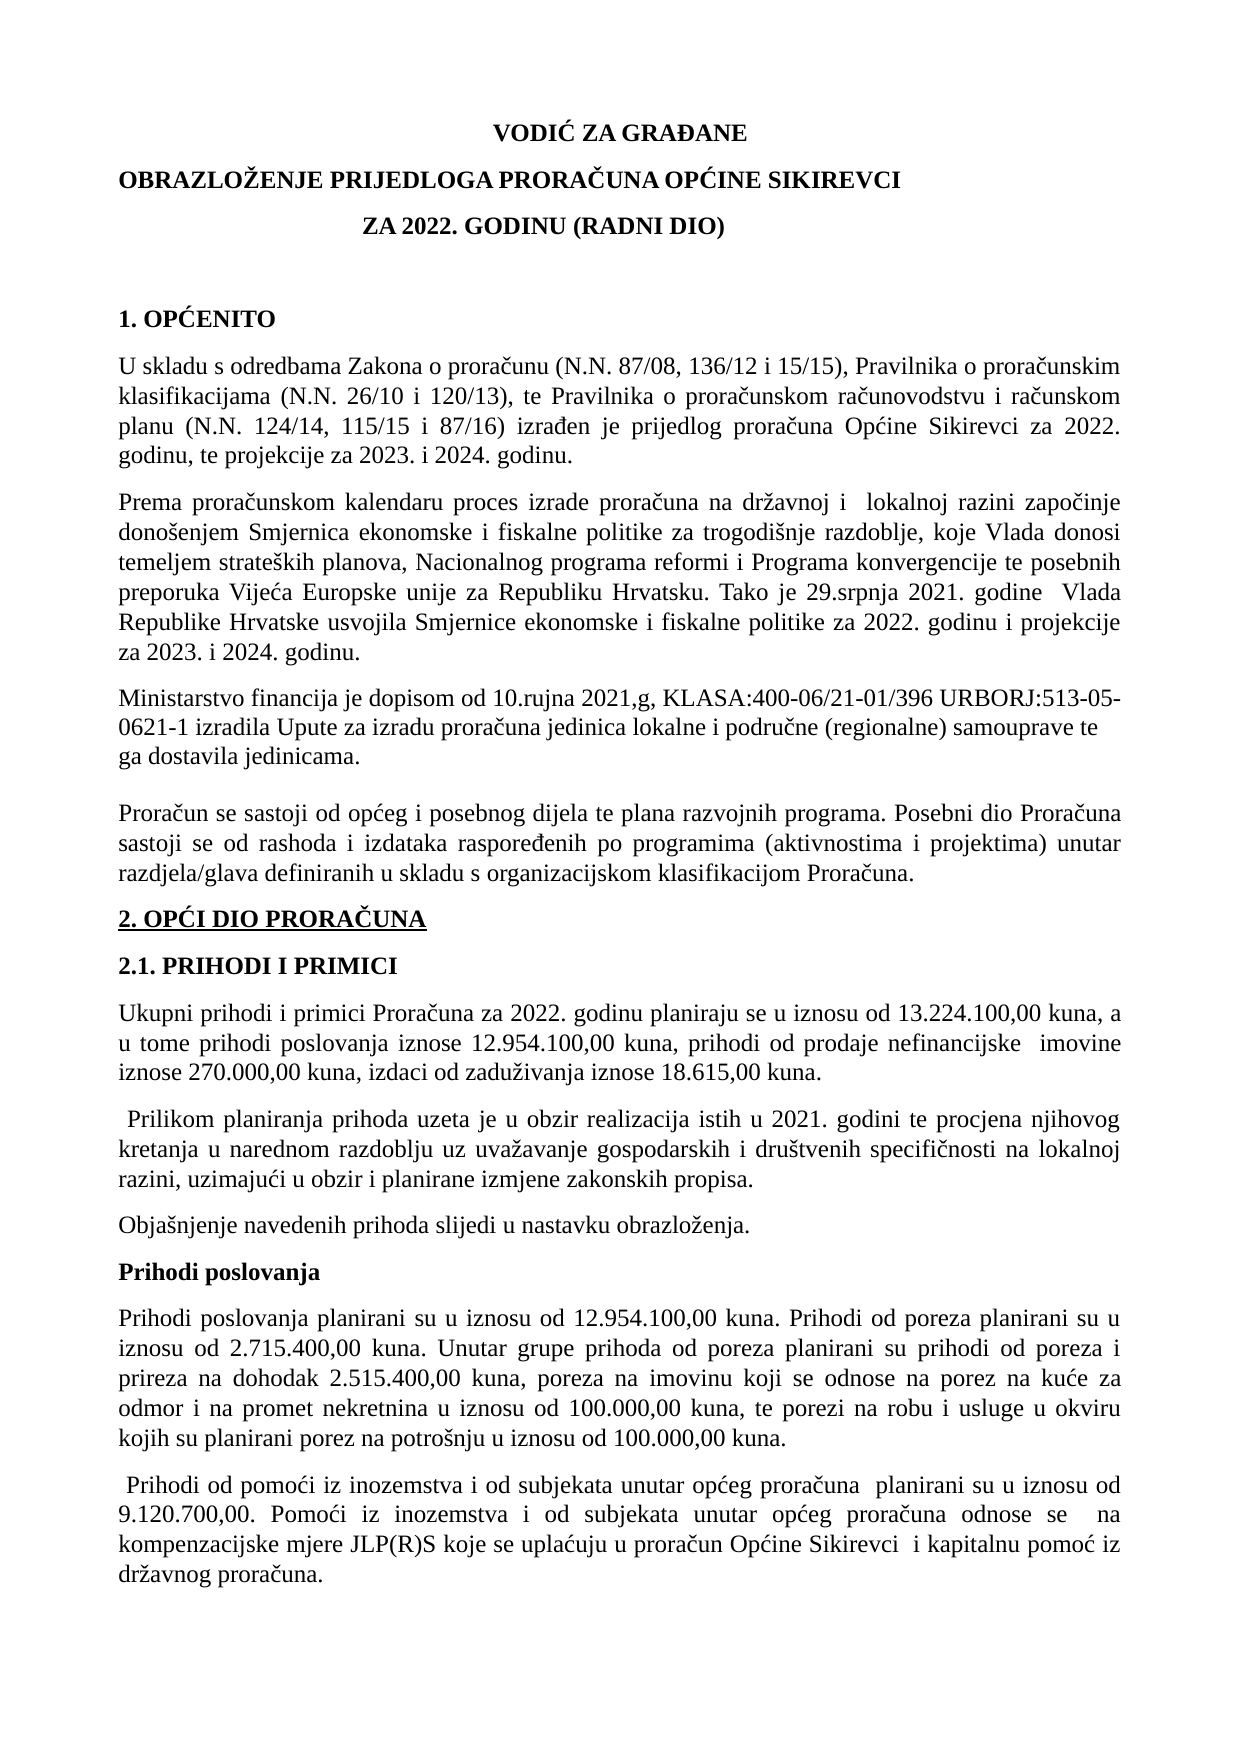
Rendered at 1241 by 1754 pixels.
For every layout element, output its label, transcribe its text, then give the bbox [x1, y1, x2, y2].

text ZA 2022. GODINU (RADNI DIO) [118, 211, 1122, 240]
text Prema proračunskom kalendaru proces izrade proračuna na državnoj i lokalnoj razini započinje donošenjem Smjernica ekonomske i fiskalne politike za trogodišnje razdoblje, koje Vlada donosi temeljem strateških planova, Nacionalnog programa reformi i Programa konvergencije te posebnih preporuka Vijeća Europske unije za Republiku Hrvatsku. Tako je 29.srpnja 2021. godine Vlada Republike Hrvatske usvojila Smjernice ekonomske i fiskalne politike za 2022. godinu i projekcije za 2023. i 2024. godinu. [118, 487, 1122, 665]
text 2.1. PRIHODI I PRIMICI [118, 951, 1122, 980]
text 1. OPĆENITO [118, 304, 1122, 333]
text U skladu s odredbama Zakona o proračunu (N.N. 87/08, 136/12 i 15/15), Pravilnika o proračunskim klasifikacijama (N.N. 26/10 i 120/13), te Pravilnika o proračunskom računovodstvu i računskom planu (N.N. 124/14, 115/15 i 87/16) izrađen je prijedlog proračuna Općine Sikirevci za 2022. godinu, te projekcije za 2023. i 2024. godinu. [118, 351, 1122, 469]
text Objašnjenje navedenih prihoda slijedi u nastavku obrazloženja. [118, 1210, 1122, 1239]
text OBRAZLOŽENJE PRIJEDLOGA PRORAČUNA OPĆINE SIKIREVCI [118, 165, 1122, 193]
text 2. OPĆI DIO PRORAČUNA [118, 904, 1122, 933]
text Prihodi poslovanja [118, 1257, 1122, 1286]
text VODIĆ ZA GRAĐANE [118, 118, 1122, 147]
text Prilikom planiranja prihoda uzeta je u obzir realizacija istih u 2021. godini te procjena njihovog kretanja u narednom razdoblju uz uvažavanje gospodarskih i društvenih specifičnosti na lokalnoj razini, uzimajući u obzir i planirane izmjene zakonskih propisa. [118, 1104, 1122, 1193]
text Ministarstvo financija je dopisom od 10.rujna 2021,g, KLASA:400-06/21-01/396 URBORJ:513-05-0621-1 izradila Upute za izradu proračuna jedinica lokalne i područne (regionalne) samouprave te ga dostavila jedinicama. [118, 683, 1122, 769]
text Prihodi poslovanja planirani su u iznosu od 12.954.100,00 kuna. Prihodi od poreza planirani su u iznosu od 2.715.400,00 kuna. Unutar grupe prihoda od poreza planirani su prihodi od poreza i prireza na dohodak 2.515.400,00 kuna, poreza na imovinu koji se odnose na porez na kuće za odmor i na promet nekretnina u iznosu od 100.000,00 kuna, te porezi na robu i usluge u okviru kojih su planirani porez na potrošnju u iznosu od 100.000,00 kuna. [118, 1303, 1122, 1452]
text Prihodi od pomoći iz inozemstva i od subjekata unutar općeg proračuna planirani su u iznosu od 9.120.700,00. Pomoći iz inozemstva i od subjekata unutar općeg proračuna odnose se na kompenzacijske mjere JLP(R)S koje se uplaćuju u proračun Općine Sikirevci i kapitalnu pomoć iz državnog proračuna. [118, 1470, 1122, 1588]
text Proračun se sastoji od općeg i posebnog dijela te plana razvojnih programa. Posebni dio Proračuna sastoji se od rashoda i izdataka raspoređenih po programima (aktivnostima i projektima) unutar razdjela/glava definiranih u skladu s organizacijskom klasifikacijom Proračuna. [118, 798, 1122, 887]
text Ukupni prihodi i primici Proračuna za 2022. godinu planiraju se u iznosu od 13.224.100,00 kuna, a u tome prihodi poslovanja iznose 12.954.100,00 kuna, prihodi od prodaje nefinancijske imovine iznose 270.000,00 kuna, izdaci od zaduživanja iznose 18.615,00 kuna. [118, 998, 1122, 1086]
